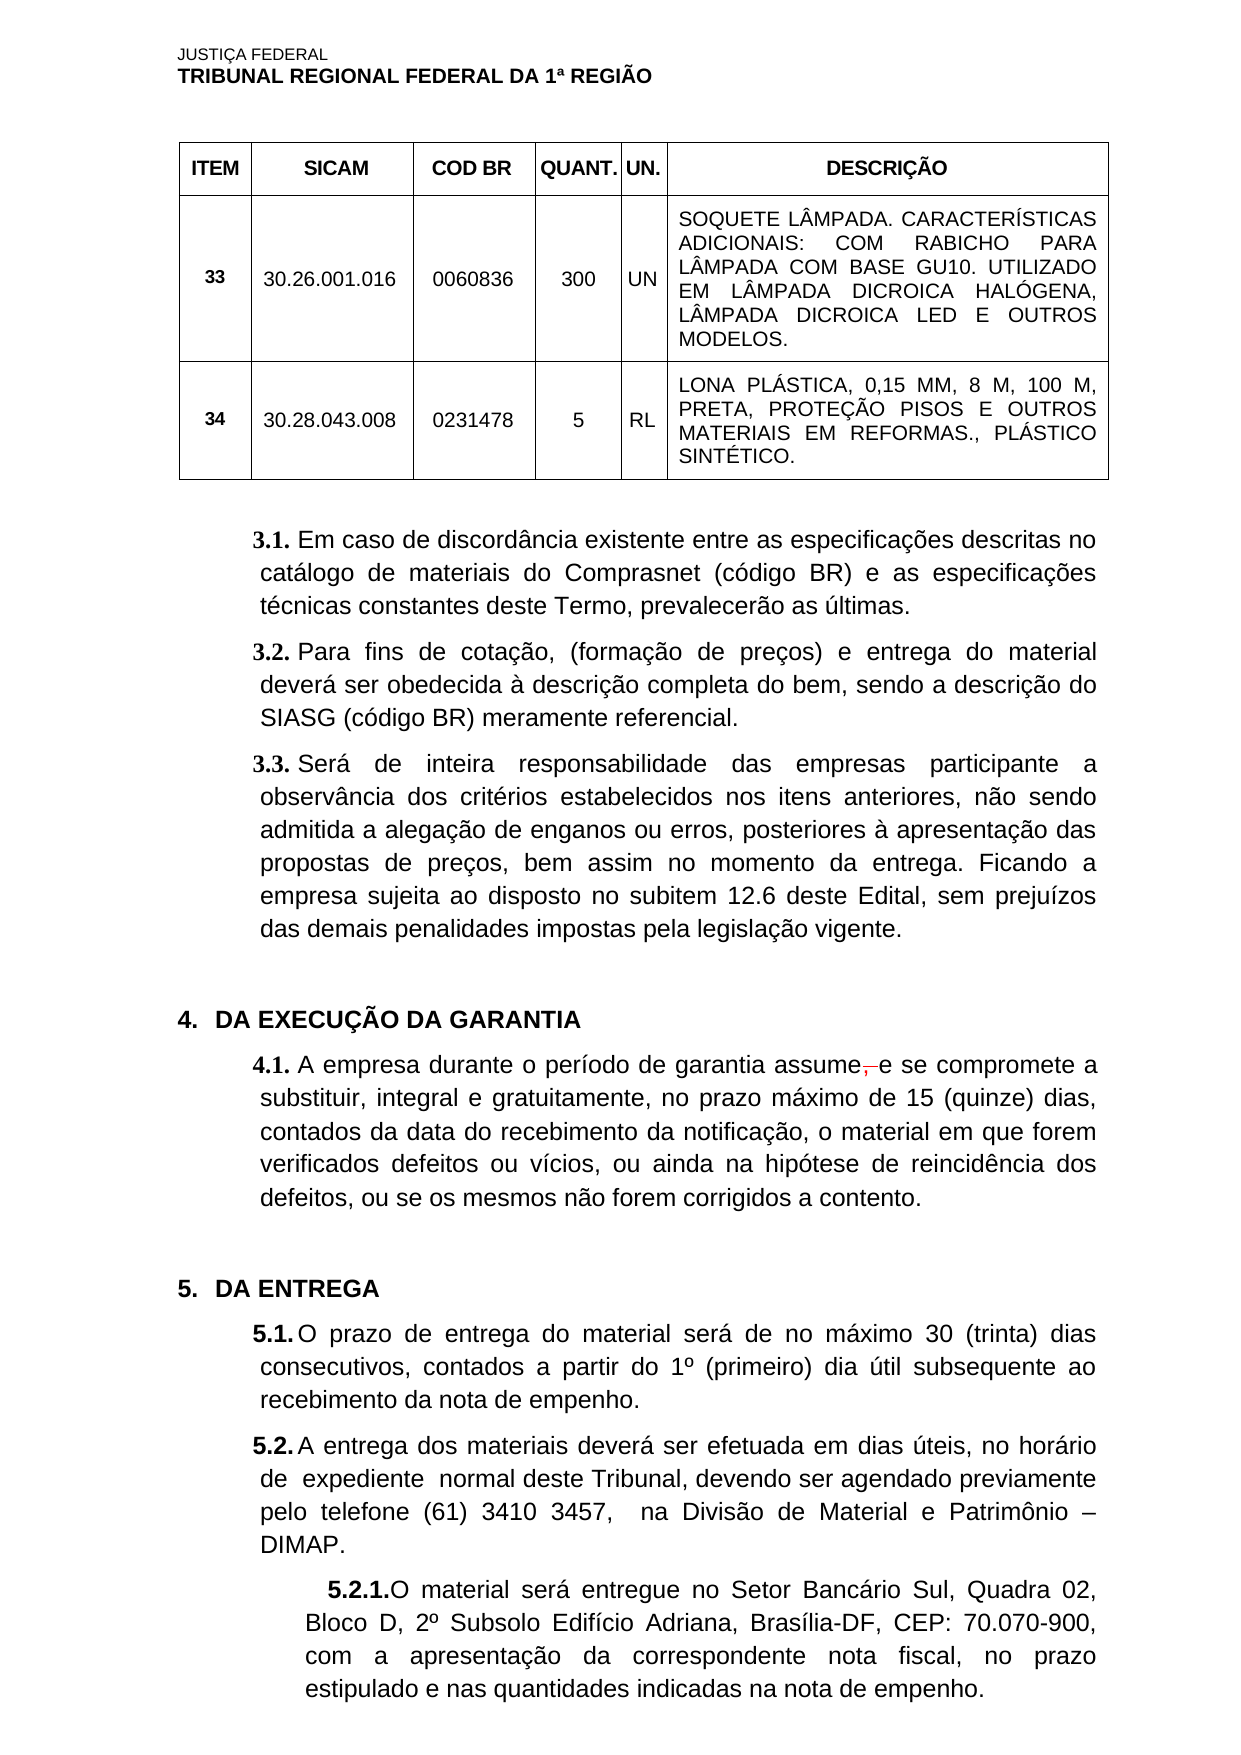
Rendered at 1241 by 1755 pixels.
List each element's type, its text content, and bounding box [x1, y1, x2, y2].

list Em caso de discordância existente entre as especificações descritas no catálogo de materiais do Comprasnet (código BR) e as especificações técnicas constantes deste Termo, prevalecerão as últimas. [215, 525, 1098, 620]
table_header UN. [622, 143, 667, 195]
table_header SICAM [252, 143, 413, 195]
table_header ITEM [180, 143, 251, 195]
list DA ENTREGA [177, 1273, 1098, 1302]
list DA EXECUÇÃO DA GARANTIA [177, 1005, 1098, 1033]
table_cell 34 [180, 362, 251, 479]
list O material será entregue no Setor Bancário Sul, Quadra 02, Bloco D, 2º Subsolo Edifício Adriana, Brasília-DF, CEP: 70.070-900, com a apresentação da correspondente nota fiscal, no prazo estipulado e nas quantidades indicadas na nota de empenho. [252, 1575, 1098, 1703]
list Para fins de cotação, (formação de preços) e entrega do material deverá ser obedecida à descrição completa do bem, sendo a descrição do SIASG (código BR) meramente referencial. [215, 637, 1098, 732]
table_cell 0060836 [414, 196, 535, 361]
table_cell SOQUETE LÂMPADA. CARACTERÍSTICAS ADICIONAIS: COM RABICHO PARA LÂMPADA COM BASE GU10. UTILIZADO EM LÂMPADA DICROICA HALÓGENA, LÂMPADA DICROICA LED E OUTROS MODELOS. [668, 196, 1108, 361]
table_cell 30.26.001.016 [252, 196, 413, 361]
table_header DESCRIÇÃO [668, 143, 1108, 195]
table_cell 33 [180, 196, 251, 361]
table_cell RL [622, 362, 667, 479]
list A entrega dos materiais deverá ser efetuada em dias úteis, no horário de expediente normal deste Tribunal, devendo ser agendado previamente pelo telefone (61) 3410 3457, na Divisão de Material e Patrimônio – DIMAP. [215, 1431, 1098, 1558]
table_header QUANT. [536, 143, 621, 195]
table_cell UN [622, 196, 667, 361]
table_cell 0231478 [414, 362, 535, 479]
table_cell LONA PLÁSTICA, 0,15 MM, 8 M, 100 M, PRETA, PROTEÇÃO PISOS E OUTROS MATERIAIS EM REFORMAS., PLÁSTICO SINTÉTICO. [668, 362, 1108, 479]
list A empresa durante o período de garantia assume, e se compromete a substituir, integral e gratuitamente, no prazo máximo de 15 (quinze) dias, contados da data do recebimento da notificação, o material em que forem verificados defeitos ou vícios, ou ainda na hipótese de reincidência dos defeitos, ou se os mesmos não forem corrigidos a contento. [215, 1050, 1098, 1211]
table_header COD BR [414, 143, 535, 195]
table_cell 5 [536, 362, 621, 479]
table_cell 300 [536, 196, 621, 361]
list Será de inteira responsabilidade das empresas participante a observância dos critérios estabelecidos nos itens anteriores, não sendo admitida a alegação de enganos ou erros, posteriores à apresentação das propostas de preços, bem assim no momento da entrega. Ficando a empresa sujeita ao disposto no subitem 12.6 deste Edital, sem prejuízos das demais penalidades impostas pela legislação vigente. [215, 748, 1098, 942]
list O prazo de entrega do material será de no máximo 30 (trinta) dias consecutivos, contados a partir do 1º (primeiro) dia útil subsequente ao recebimento da nota de empenho. [215, 1319, 1098, 1414]
table_cell 30.28.043.008 [252, 362, 413, 479]
